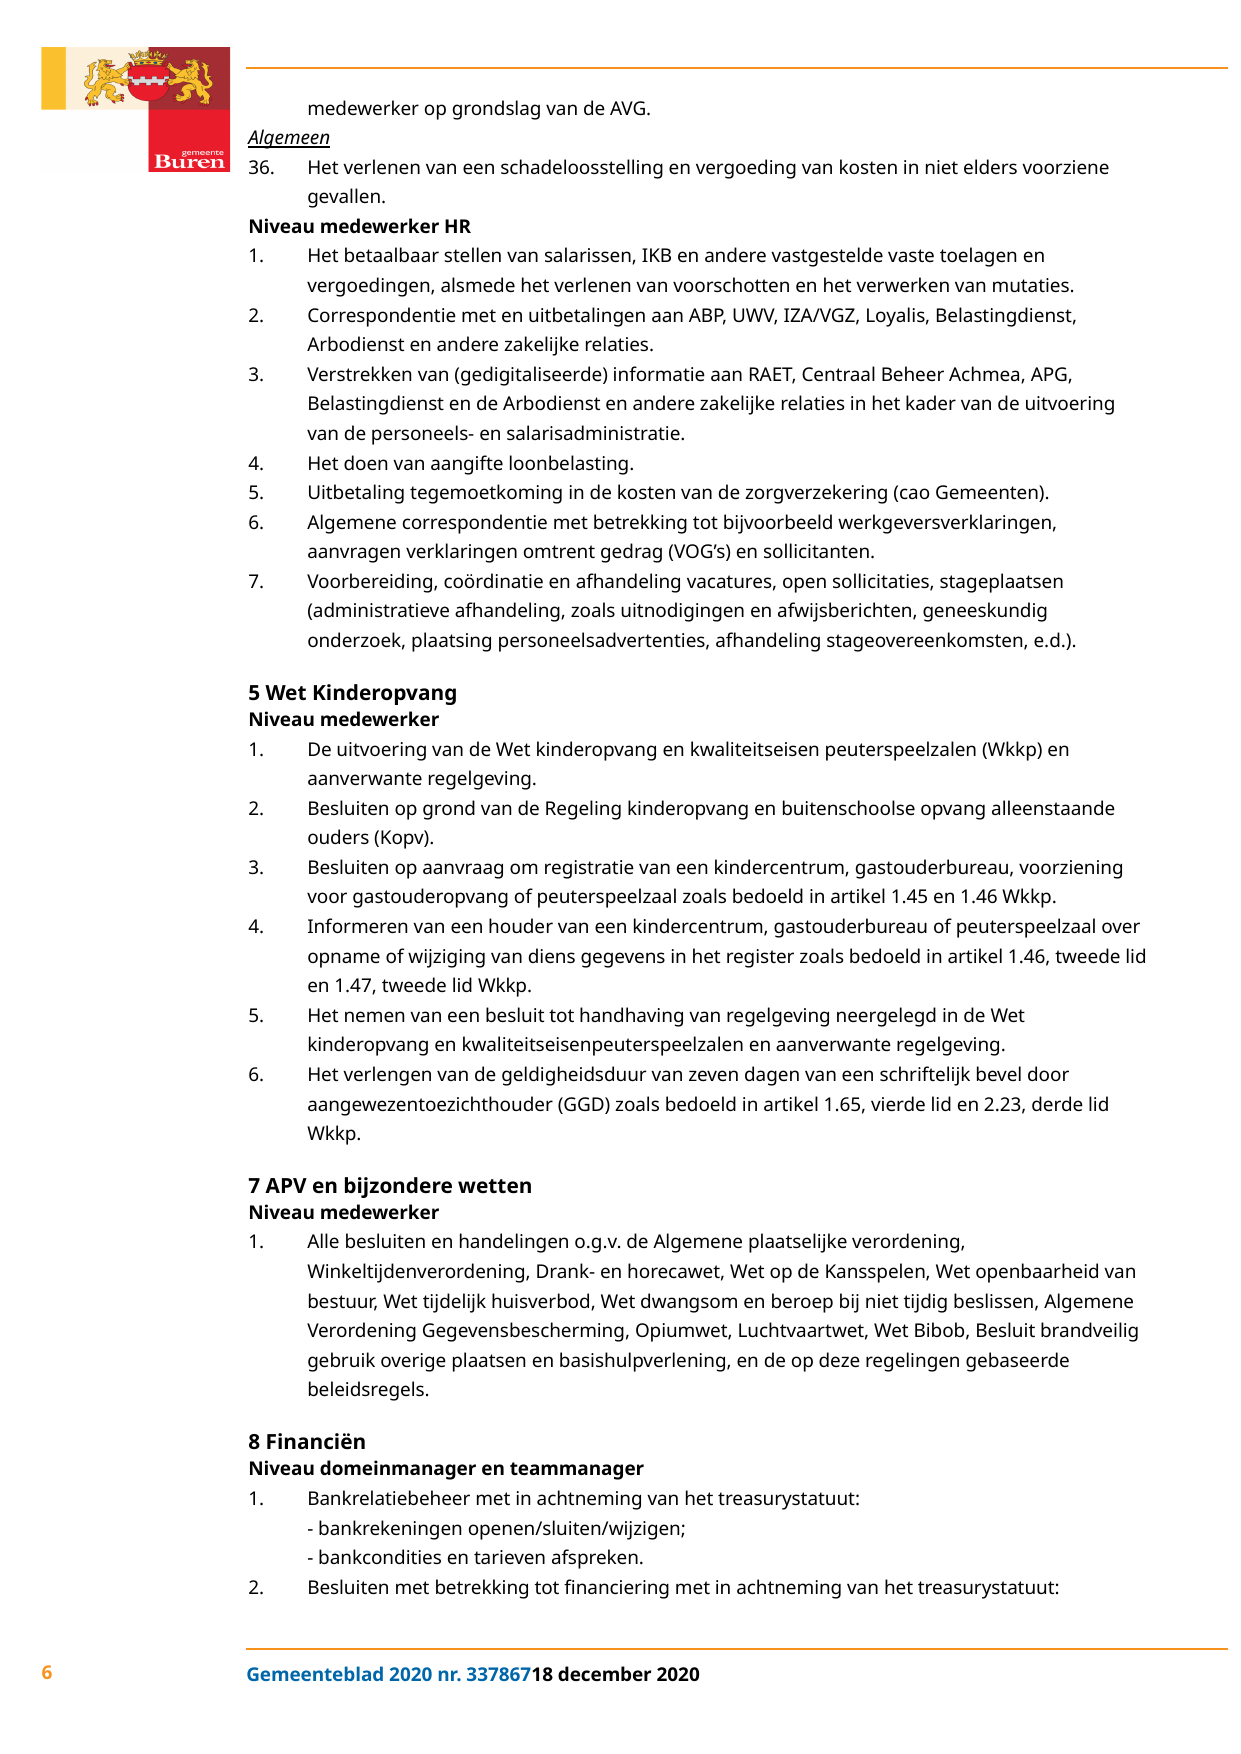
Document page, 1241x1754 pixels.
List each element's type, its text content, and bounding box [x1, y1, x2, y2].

list Het doen van aangifte loonbelasting. [248, 450, 1152, 476]
list Het nemen van een besluit tot handhaving van regelgeving neergelegd in de Wet kinderopvang en kwaliteitseisenpeuterspeelzalen en aanverwante regelgeving. [248, 1002, 1152, 1057]
text Niveau medewerker [248, 706, 1152, 732]
text Niveau medewerker [248, 1199, 1152, 1225]
list De uitvoering van de Wet kinderopvang en kwaliteitseisen peuterspeelzalen (Wkkp) en aanverwante regelgeving. [248, 736, 1152, 791]
list Het betaalbaar stellen van salarissen, IKB en andere vastgestelde vaste toelagen en vergoedingen, alsmede het verlenen van voorschotten en het verwerken van mutaties. [248, 243, 1152, 298]
list Verstrekken van (gedigitaliseerde) informatie aan RAET, Centraal Beheer Achmea, APG, Belastingdienst en de Arbodienst en andere zakelijke relaties in het kader van de uitvoering van de personeels- en salarisadministratie. [248, 361, 1152, 446]
list medewerker op grondslag van de AVG. [248, 95, 1152, 121]
picture [41, 47, 231, 172]
list Het verlengen van de geldigheidsduur van zeven dagen van een schriftelijk bevel door aangewezentoezichthouder (GGD) zoals bedoeld in artikel 1.65, vierde lid en 2.23, derde lid Wkkp. [248, 1061, 1152, 1146]
text Niveau domeinmanager en teammanager [248, 1456, 1152, 1481]
list Correspondentie met en uitbetalingen aan ABP, UWV, IZA/VGZ, Loyalis, Belastingdienst, Arbodienst en andere zakelijke relaties. [248, 302, 1152, 357]
text Niveau medewerker HR [248, 213, 1152, 239]
text 5 Wet Kinderopvang [248, 678, 1152, 706]
list Algemene correspondentie met betrekking tot bijvoorbeeld werkgeversverklaringen, aanvragen verklaringen omtrent gedrag (VOG’s) en sollicitanten. [248, 509, 1152, 564]
text 8 Financiën [248, 1427, 1152, 1456]
list Bankrelatiebeheer met in achtneming van het treasurystatuut: [248, 1485, 1152, 1511]
text Algemeen [248, 124, 1152, 150]
list Besluiten met betrekking tot financiering met in achtneming van het treasurystatuut: [248, 1574, 1152, 1599]
list Voorbereiding, coördinatie en afhandeling vacatures, open sollicitaties, stageplaatsen (administratieve afhandeling, zoals uitnodigingen en afwijsberichten, geneeskundig onderzoek, plaatsing personeelsadvertenties, afhandeling stageovereenkomsten, e.d.). [248, 568, 1152, 653]
list Besluiten op aanvraag om registratie van een kindercentrum, gastouderbureau, voorziening voor gastouderopvang of peuterspeelzaal zoals bedoeld in artikel 1.45 en 1.46 Wkkp. [248, 854, 1152, 909]
text 7 APV en bijzondere wetten [248, 1171, 1152, 1199]
list Het verlenen van een schadeloosstelling en vergoeding van kosten in niet elders voorziene gevallen. [248, 154, 1152, 209]
list Besluiten op grond van de Regeling kinderopvang en buitenschoolse opvang alleenstaande ouders (Kopv). [248, 795, 1152, 850]
list Uitbetaling tegemoetkoming in de kosten van de zorgverzekering (cao Gemeenten). [248, 479, 1152, 505]
list - bankrekeningen openen/sluiten/wijzigen; [248, 1515, 1152, 1540]
list Alle besluiten en handelingen o.g.v. de Algemene plaatselijke verordening, Winkeltijdenverordening, Drank- en horecawet, Wet op de Kansspelen, Wet openbaarheid van bestuur, Wet tijdelijk huisverbod, Wet dwangsom en beroep bij niet tijdig beslissen, Algemene Verordening Gegevensbescherming, Opiumwet, Luchtvaartwet, Wet Bibob, Besluit brandveilig gebruik overige plaatsen en basishulpverlening, en de op deze regelingen gebaseerde beleidsregels. [248, 1229, 1152, 1402]
list - bankcondities en tarieven afspreken. [248, 1544, 1152, 1570]
list Informeren van een houder van een kindercentrum, gastouderbureau of peuterspeelzaal over opname of wijziging van diens gegevens in het register zoals bedoeld in artikel 1.46, tweede lid en 1.47, tweede lid Wkkp. [248, 913, 1152, 998]
